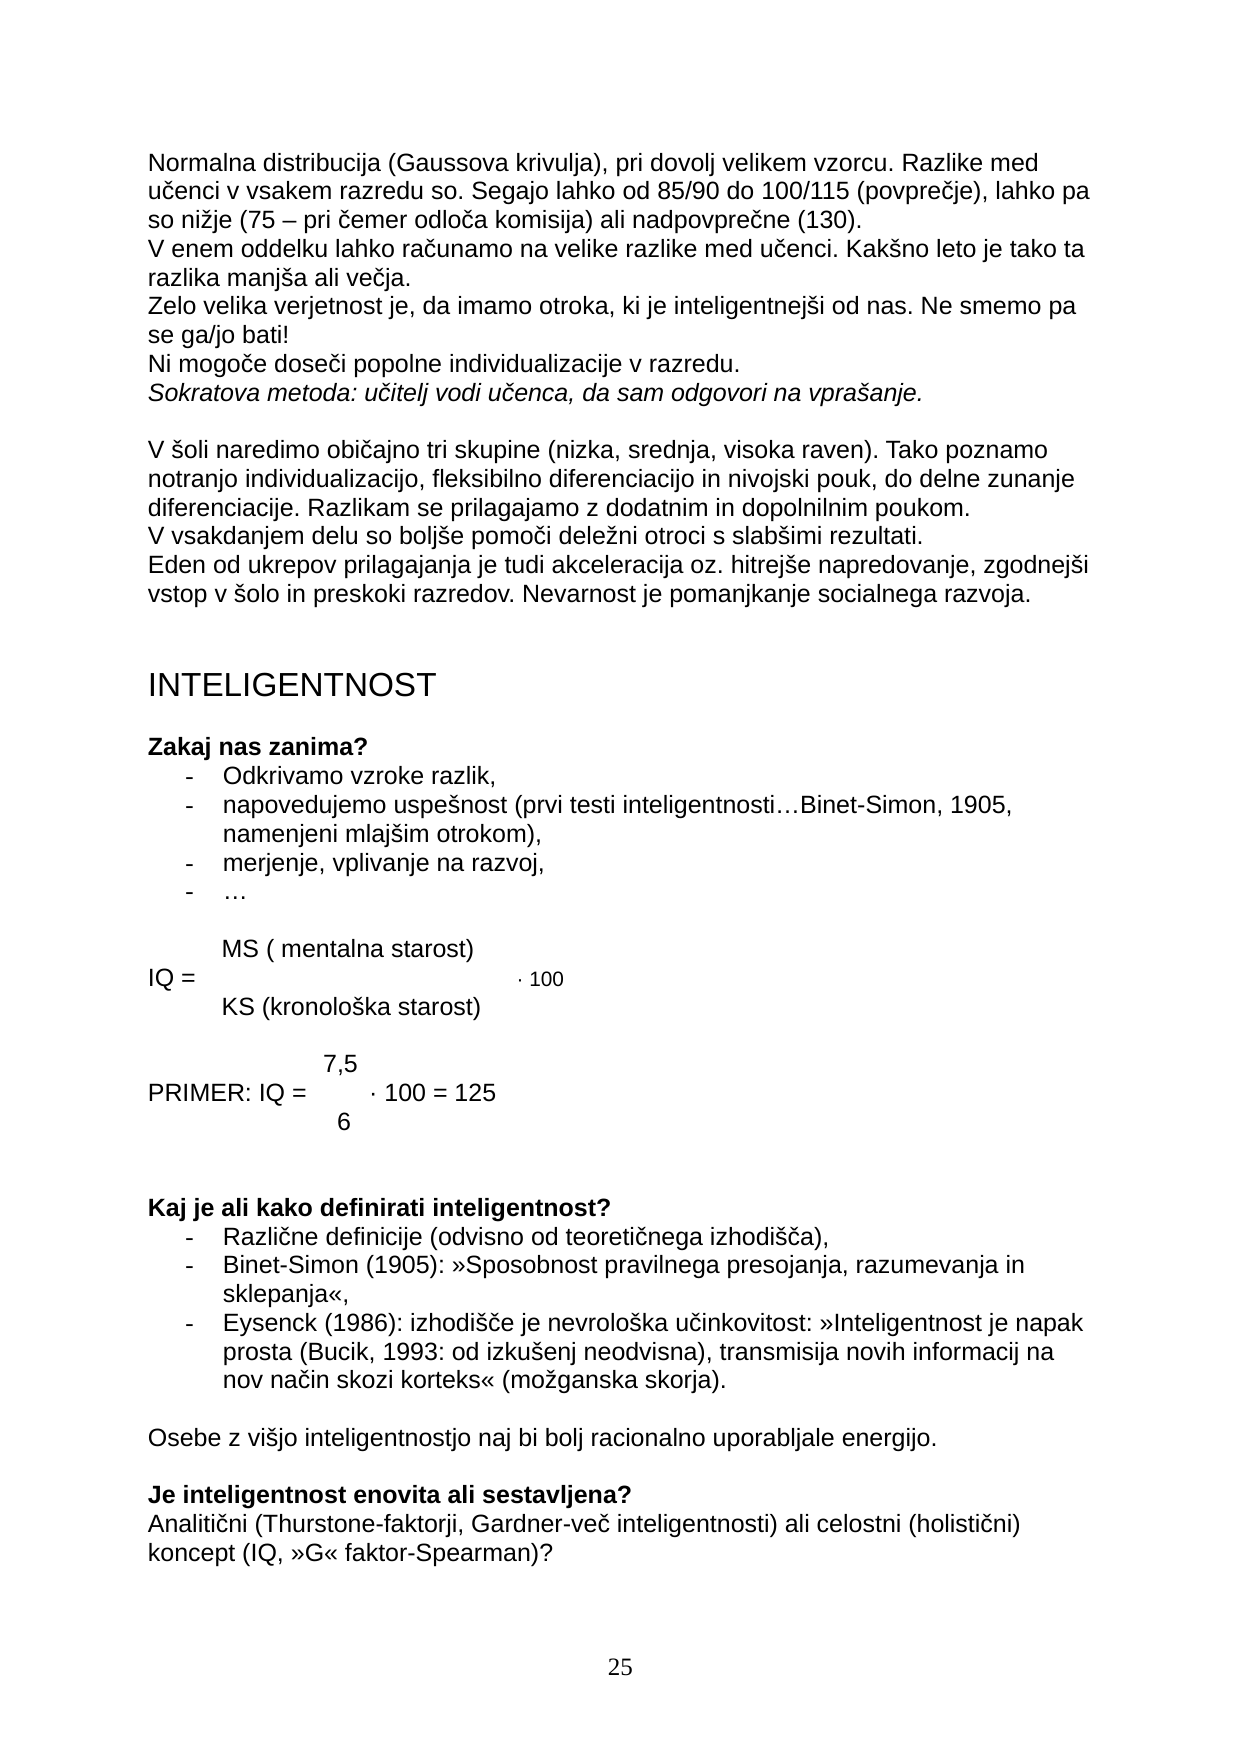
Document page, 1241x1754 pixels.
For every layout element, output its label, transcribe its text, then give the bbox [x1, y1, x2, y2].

list napovedujemo uspešnost (prvi testi inteligentnosti…Binet-Simon, 1905, namenjeni mlajšim otrokom), [185, 790, 1093, 847]
text Sokratova metoda: učitelj vodi učenca, da sam odgovori na vprašanje. [148, 378, 1093, 406]
list Odkrivamo vzroke razlik, [185, 761, 1093, 790]
list merjenje, vplivanje na razvoj, [185, 847, 1093, 876]
text 6 [148, 1106, 1093, 1135]
text V šoli naredimo običajno tri skupine (nizka, srednja, visoka raven). Tako poznamo notranjo individualizacijo, fleksibilno diferenciacijo in nivojski pouk, do delne zunanje diferenciacije. Razlikam se prilagajamo z dodatnim in dopolnilnim poukom. [148, 435, 1093, 521]
text Normalna distribucija (Gaussova krivulja), pri dovolj velikem vzorcu. Razlike med učenci v vsakem razredu so. Segajo lahko od 85/90 do 100/115 (povprečje), lahko pa so nižje (75 – pri čemer odloča komisija) ali nadpovprečne (130). [148, 148, 1093, 234]
text Kaj je ali kako definirati inteligentnost? [148, 1193, 1093, 1221]
list Različne definicije (odvisno od teoretičnega izhodišča), [185, 1221, 1093, 1250]
text IQ = · 100 [148, 963, 1093, 991]
text Je inteligentnost enovita ali sestavljena? [148, 1481, 1093, 1509]
list … [185, 876, 1093, 905]
list Binet-Simon (1905): »Sposobnost pravilnega presojanja, razumevanja in sklepanja«, [185, 1250, 1093, 1308]
text V vsakdanjem delu so boljše pomoči deležni otroci s slabšimi rezultati. [148, 521, 1093, 550]
text V enem oddelku lahko računamo na velike razlike med učenci. Kakšno leto je tako ta razlika manjša ali večja. [148, 234, 1093, 291]
text 7,5 [148, 1049, 1093, 1078]
text Ni mogoče doseči popolne individualizacije v razredu. [148, 349, 1093, 378]
text PRIMER: IQ = · 100 = 125 [148, 1078, 1093, 1106]
text Eden od ukrepov prilagajanja je tudi akceleracija oz. hitrejše napredovanje, zgodnejši vstop v šolo in preskoki razredov. Nevarnost je pomanjkanje socialnega razvoja. [148, 550, 1093, 608]
text Osebe z višjo inteligentnostjo naj bi bolj racionalno uporabljale energijo. [148, 1423, 1093, 1452]
text Zakaj nas zanima? [148, 732, 1093, 761]
text MS ( mentalna starost) [221, 934, 1093, 963]
text Zelo velika verjetnost je, da imamo otroka, ki je inteligentnejši od nas. Ne smemo pa se ga/jo bati! [148, 291, 1093, 349]
text KS (kronološka starost) [148, 991, 1093, 1020]
text Analitični (Thurstone-faktorji, Gardner-več inteligentnosti) ali celostni (holistični) koncept (IQ, »G« faktor-Spearman)? [148, 1509, 1093, 1567]
text INTELIGENTNOST [148, 665, 1093, 703]
list Eysenck (1986): izhodišče je nevrološka učinkovitost: »Inteligentnost je napak prosta (Bucik, 1993: od izkušenj neodvisna), transmisija novih informacij na nov način skozi korteks« (možganska skorja). [185, 1308, 1093, 1394]
